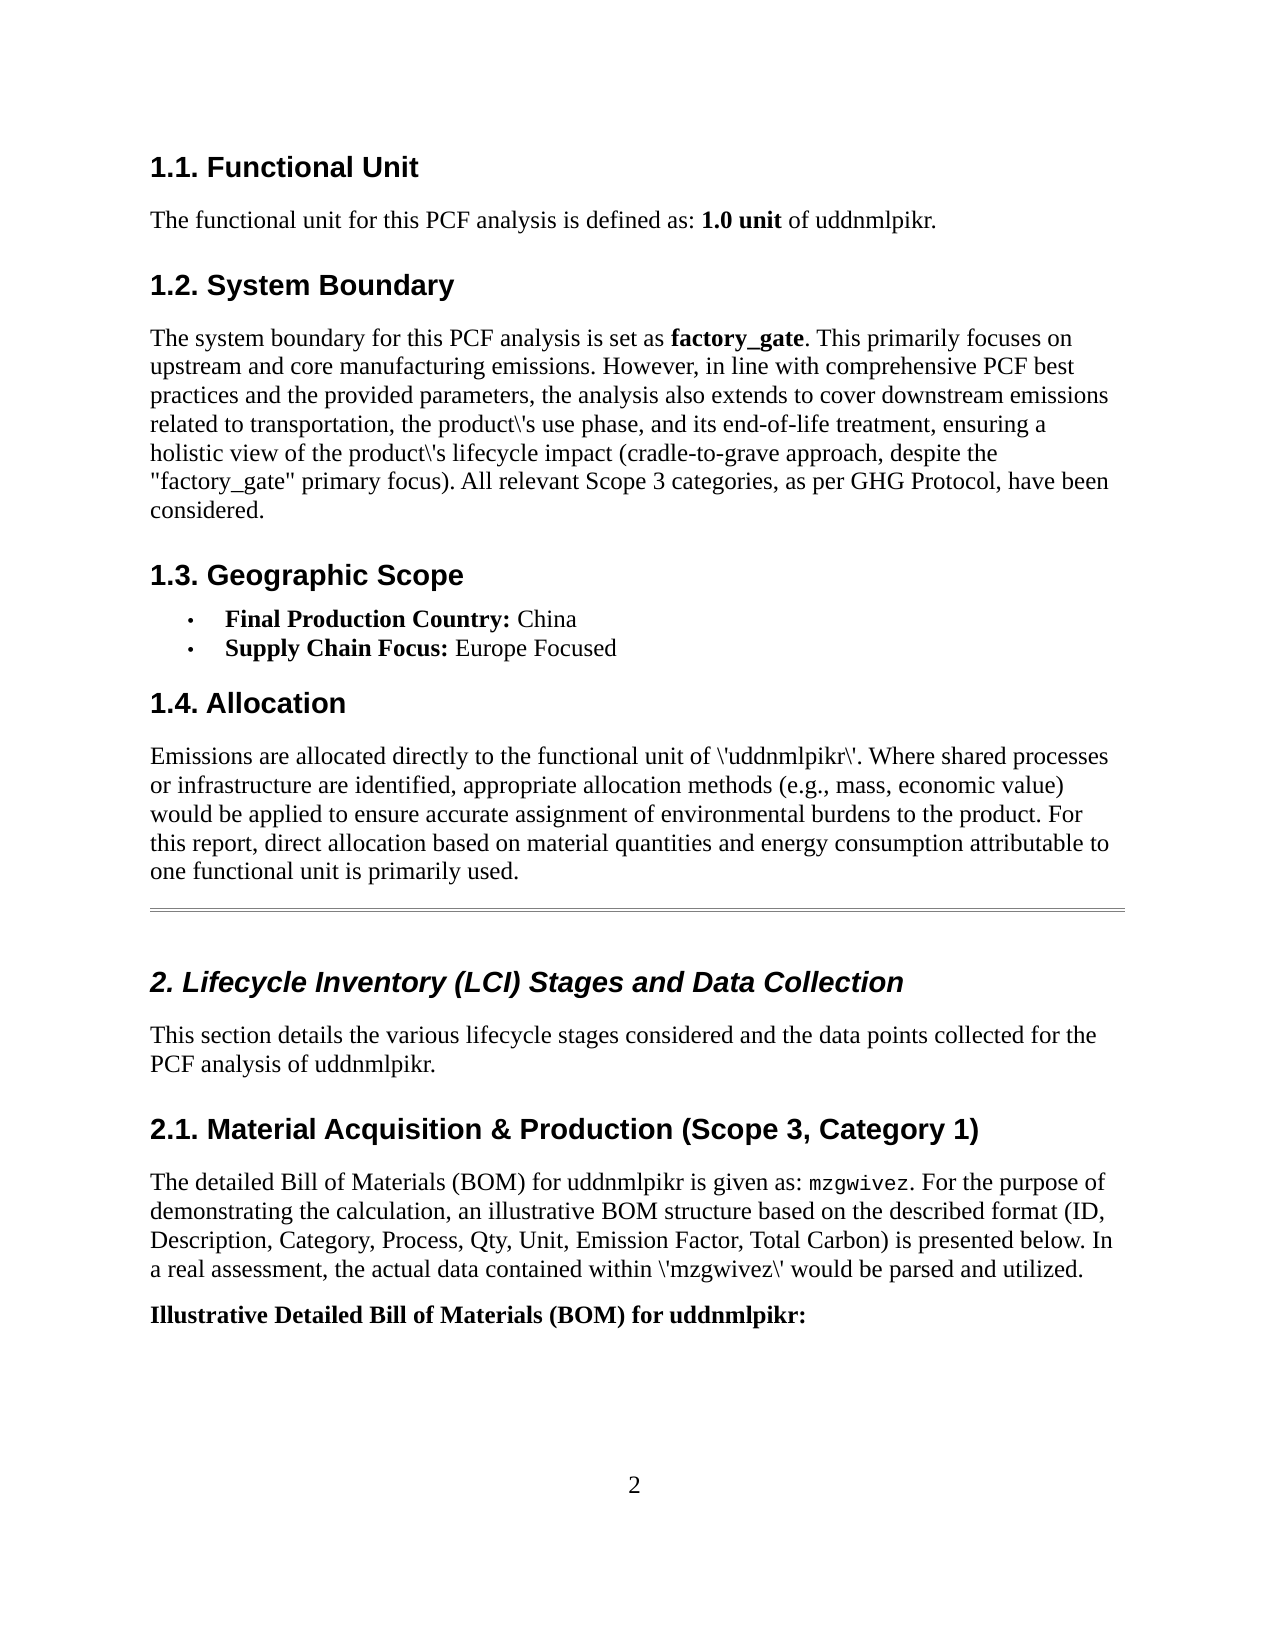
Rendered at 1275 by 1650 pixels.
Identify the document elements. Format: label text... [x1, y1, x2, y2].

subtitle 2. Lifecycle Inventory (LCI) Stages and Data Collection [150, 965, 1125, 999]
text Illustrative Detailed Bill of Materials (BOM) for uddnmlpikr: [150, 1301, 1125, 1329]
subtitle 2.1. Material Acquisition & Production (Scope 3, Category 1) [150, 1112, 1125, 1145]
list Supply Chain Focus: Europe Focused [187, 633, 1125, 661]
text Emissions are allocated directly to the functional unit of \'uddnmlpikr\'. Where shared processes or infrastructure are identified, appropriate allocation methods (e.g., mass, economic value) would be applied to ensure accurate assignment of environmental burdens to the product. For this report, direct allocation based on material quantities and energy consumption attributable to one functional unit is primarily used. [150, 741, 1125, 885]
subtitle 1.3. Geographic Scope [150, 558, 1125, 591]
subtitle 1.1. Functional Unit [150, 150, 1125, 183]
text This section details the various lifecycle stages considered and the data points collected for the PCF analysis of uddnmlpikr. [150, 1020, 1125, 1078]
text The detailed Bill of Materials (BOM) for uddnmlpikr is given as: mzgwivez. For the purpose of demonstrating the calculation, an illustrative BOM structure based on the described format (ID, Description, Category, Process, Qty, Unit, Emission Factor, Total Carbon) is presented below. In a real assessment, the actual data contained within \'mzgwivez\' would be parsed and utilized. [150, 1167, 1125, 1283]
text The functional unit for this PCF analysis is defined as: 1.0 unit of uddnmlpikr. [150, 205, 1125, 234]
subtitle 1.2. System Boundary [150, 268, 1125, 301]
subtitle 1.4. Allocation [150, 686, 1125, 720]
list Final Production Country: China [187, 604, 1125, 633]
text The system boundary for this PCF analysis is set as factory_gate. This primarily focuses on upstream and core manufacturing emissions. However, in line with comprehensive PCF best practices and the provided parameters, the analysis also extends to cover downstream emissions related to transportation, the product\'s use phase, and its end-of-life treatment, ensuring a holistic view of the product\'s lifecycle impact (cradle-to-grave approach, despite the "factory_gate" primary focus). All relevant Scope 3 categories, as per GHG Protocol, have been considered. [150, 323, 1125, 524]
